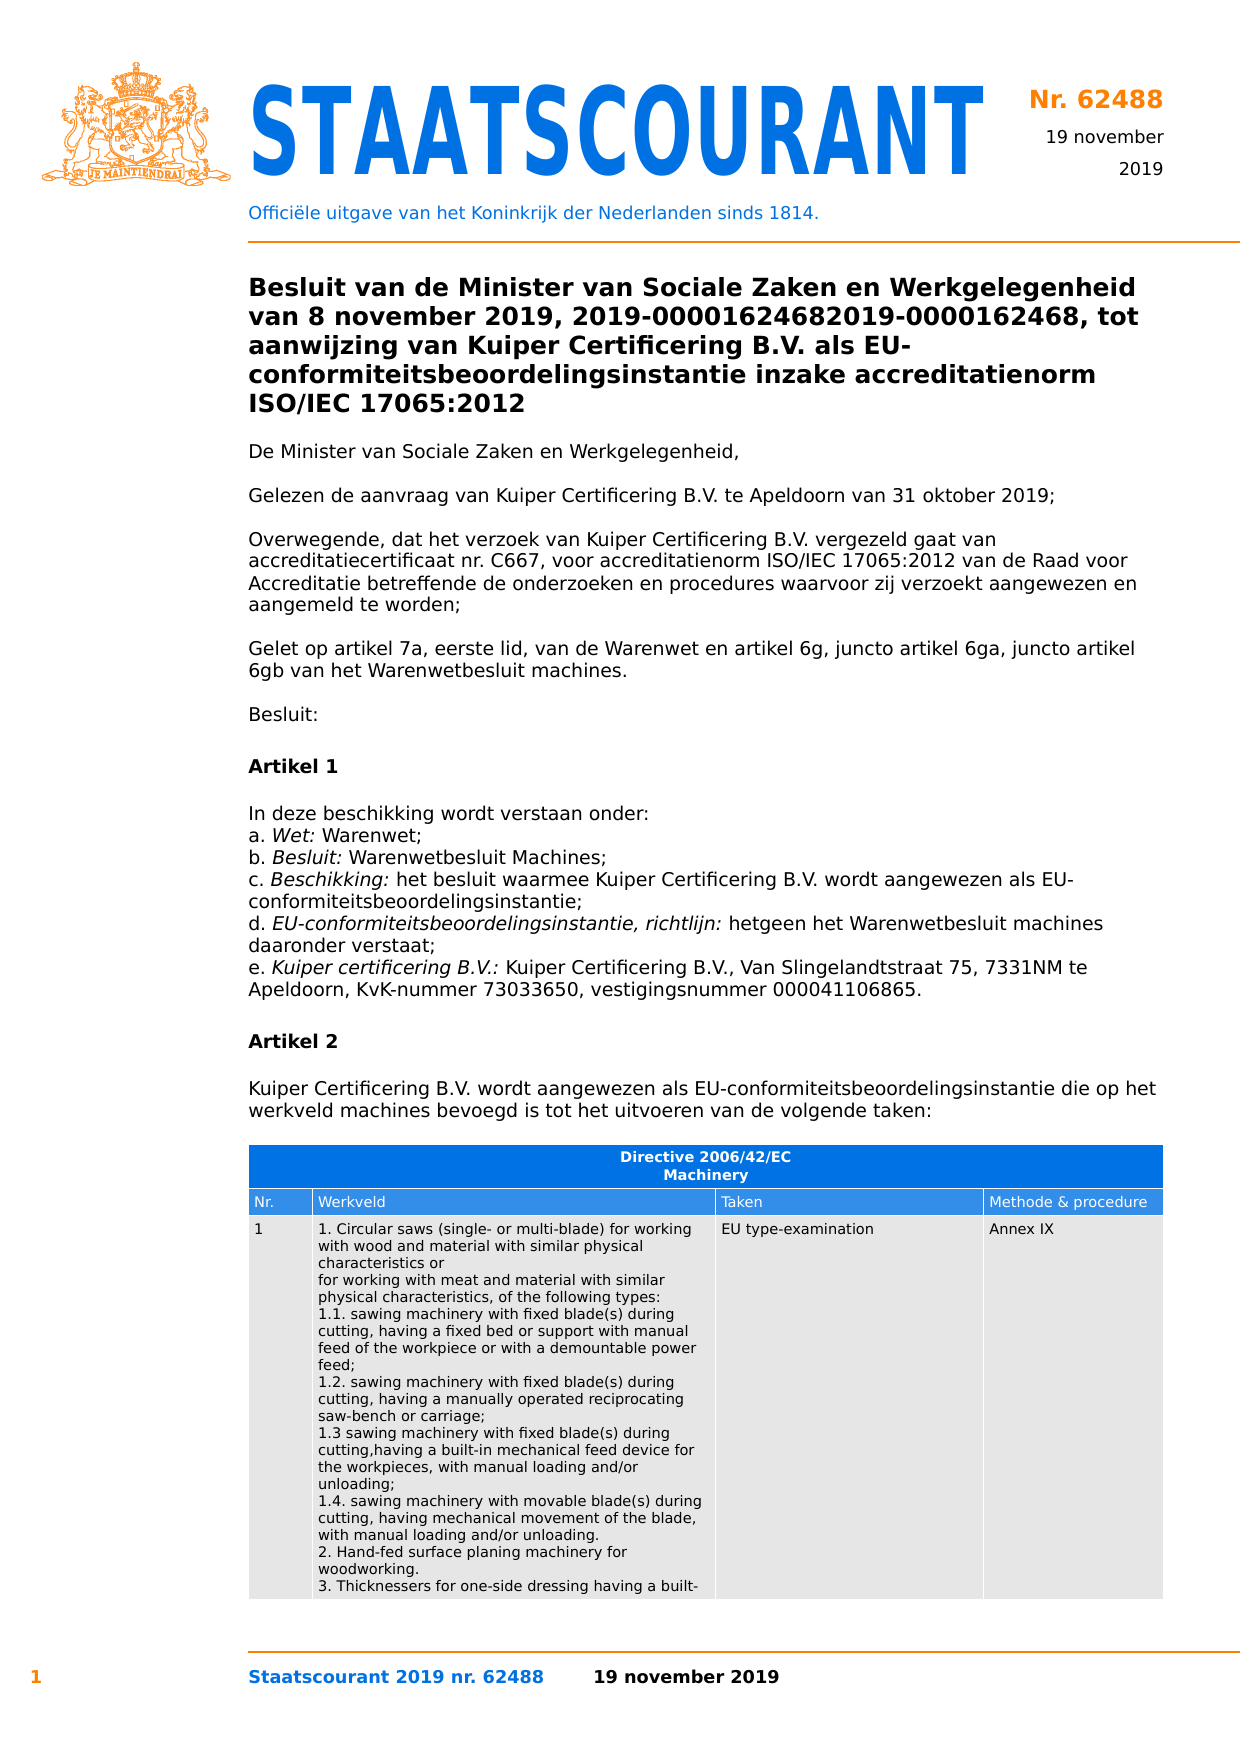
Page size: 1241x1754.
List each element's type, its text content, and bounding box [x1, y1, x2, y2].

text In deze beschikking wordt verstaan onder: [248, 803, 1163, 825]
picture [41, 62, 231, 186]
table_cell Officiële uitgave van het Koninkrijk der Nederlanden sinds 1814. [248, 203, 1240, 241]
subtitle Besluit van de Minister van Sociale Zaken en Werkgelegenheid van 8 november 2019, 2019-00001624682019-0000162468, tot aanwijzing van Kuiper Certificering B.V. als EU-conformiteitsbeoordelingsinstantie inzake accreditatienorm ISO/IEC 17065:2012 [248, 273, 1163, 419]
table_cell 1. Circular saws (single- or multi-blade) for working with wood and material with similar physical characteristics or for working with meat and material with similar physical characteristics, of the following types: 1.1. sawing machinery with fixed blade(s) during cutting, having a fixed bed or support with manual feed of the workpiece or with a demountable power feed; 1.2. sawing machinery with fixed blade(s) during cutting, having a manually operated reciprocating saw-bench or carriage; 1.3 sawing machinery with fixed blade(s) during cutting,having a built-in mechanical feed device for the workpieces, with manual loading and/or unloading; 1.4. sawing machinery with movable blade(s) during cutting, having mechanical movement of the blade, with manual loading and/or unloading. 2. Hand-fed surface planing machinery for woodworking. 3. Thicknessers for one-side dressing having a built- [313, 1216, 715, 1599]
table_header [25, 62, 248, 241]
table_cell Nr. [249, 1189, 312, 1215]
table_cell 2019 [998, 153, 1240, 203]
table_header STAATSCOURANT [248, 62, 998, 203]
subtitle Artikel 1 [248, 756, 1163, 778]
text De Minister van Sociale Zaken en Werkgelegenheid, [248, 441, 1163, 463]
text Gelezen de aanvraag van Kuiper Certificering B.V. te Apeldoorn van 31 oktober 2019; [248, 484, 1163, 507]
table_cell Taken [716, 1189, 983, 1215]
text e. Kuiper certificering B.V.: Kuiper Certificering B.V., Van Slingelandtstraat 75, 7331NM te Apeldoorn, KvK-nummer 73033650, vestigingsnummer 000041106865. [248, 957, 1163, 1001]
text Gelet op artikel 7a, eerste lid, van de Warenwet en artikel 6g, juncto artikel 6ga, juncto artikel 6gb van het Warenwetbesluit machines. [248, 638, 1163, 682]
text a. Wet: Warenwet; [248, 825, 1163, 847]
table_cell Annex IX [984, 1216, 1163, 1599]
table_cell 1 [249, 1216, 312, 1599]
text c. Beschikking: het besluit waarmee Kuiper Certificering B.V. wordt aangewezen als EU-conformiteitsbeoordelingsinstantie; [248, 869, 1163, 913]
table_cell Werkveld [313, 1189, 715, 1215]
table_cell 19 november [998, 121, 1240, 153]
table_header Nr. 62488 [998, 62, 1240, 121]
subtitle Artikel 2 [248, 1031, 1163, 1053]
text b. Besluit: Warenwetbesluit Machines; [248, 847, 1163, 869]
table_cell Methode & procedure [984, 1189, 1163, 1215]
table_cell EU type-examination [716, 1216, 983, 1599]
text Besluit: [248, 704, 1163, 726]
table_header Directive 2006/42/EC Machinery [249, 1145, 1163, 1188]
text d. EU-conformiteitsbeoordelingsinstantie, richtlijn: hetgeen het Warenwetbesluit machines daaronder verstaat; [248, 913, 1163, 957]
text Kuiper Certificering B.V. wordt aangewezen als EU-conformiteitsbeoordelingsinstantie die op het werkveld machines bevoegd is tot het uitvoeren van de volgende taken: [248, 1078, 1163, 1122]
text Overwegende, dat het verzoek van Kuiper Certificering B.V. vergezeld gaat van accreditatiecertificaat nr. C667, voor accreditatienorm ISO/IEC 17065:2012 van de Raad voor Accreditatie betreffende de onderzoeken en procedures waarvoor zij verzoekt aangewezen en aangemeld te worden; [248, 528, 1163, 616]
